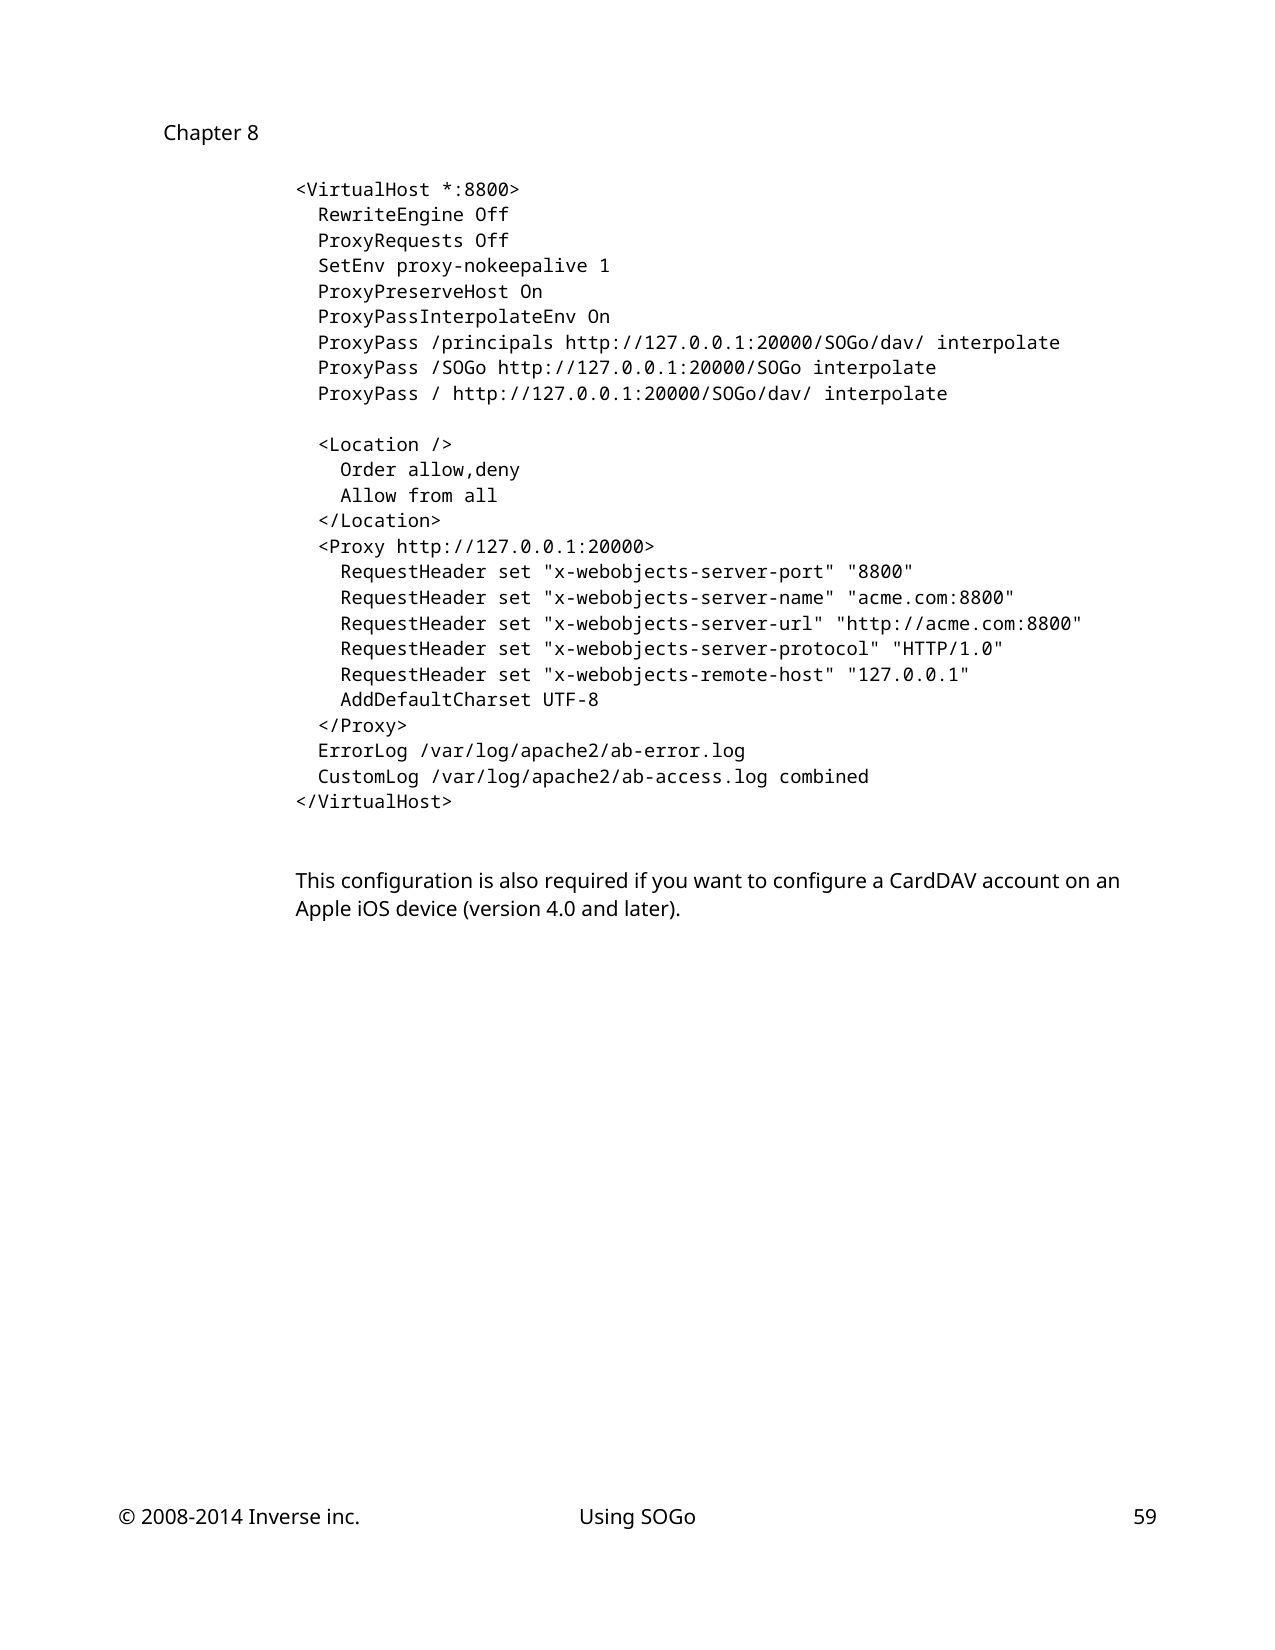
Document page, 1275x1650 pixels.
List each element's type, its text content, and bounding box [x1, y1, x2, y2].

text This configuration is also required if you want to configure a CardDAV account on an Apple iOS device (version 4.0 and later). [295, 866, 1157, 923]
text RequestHeader set "x-webobjects-server-url" "http://acme.com:8800" [295, 610, 1157, 635]
text CustomLog /var/log/apache2/ab-access.log combined [295, 763, 1157, 788]
text RequestHeader set "x-webobjects-server-port" "8800" [295, 559, 1157, 584]
text RequestHeader set "x-webobjects-remote-host" "127.0.0.1" [295, 661, 1157, 686]
text RewriteEngine Off [295, 202, 1157, 227]
text ProxyPass / http://127.0.0.1:20000/SOGo/dav/ interpolate [295, 380, 1157, 406]
text RequestHeader set "x-webobjects-server-protocol" "HTTP/1.0" [295, 635, 1157, 661]
text </Proxy> [295, 712, 1157, 737]
text <VirtualHost *:8800> [295, 176, 1157, 202]
text AddDefaultCharset UTF-8 [295, 686, 1157, 712]
text ProxyPass /principals http://127.0.0.1:20000/SOGo/dav/ interpolate [295, 329, 1157, 355]
text ProxyPass /SOGo http://127.0.0.1:20000/SOGo interpolate [295, 355, 1157, 380]
text RequestHeader set "x-webobjects-server-name" "acme.com:8800" [295, 584, 1157, 610]
text Allow from all [295, 482, 1157, 508]
text ProxyRequests Off [295, 227, 1157, 253]
text SetEnv proxy-nokeepalive 1 [295, 253, 1157, 278]
text Order allow,deny [295, 457, 1157, 482]
text ProxyPassInterpolateEnv On [295, 304, 1157, 329]
text <Proxy http://127.0.0.1:20000> [295, 533, 1157, 559]
text ProxyPreserveHost On [295, 278, 1157, 304]
text </Location> [295, 508, 1157, 533]
text <Location /> [295, 431, 1157, 457]
text ErrorLog /var/log/apache2/ab-error.log [295, 737, 1157, 763]
text </VirtualHost> [295, 788, 1157, 814]
